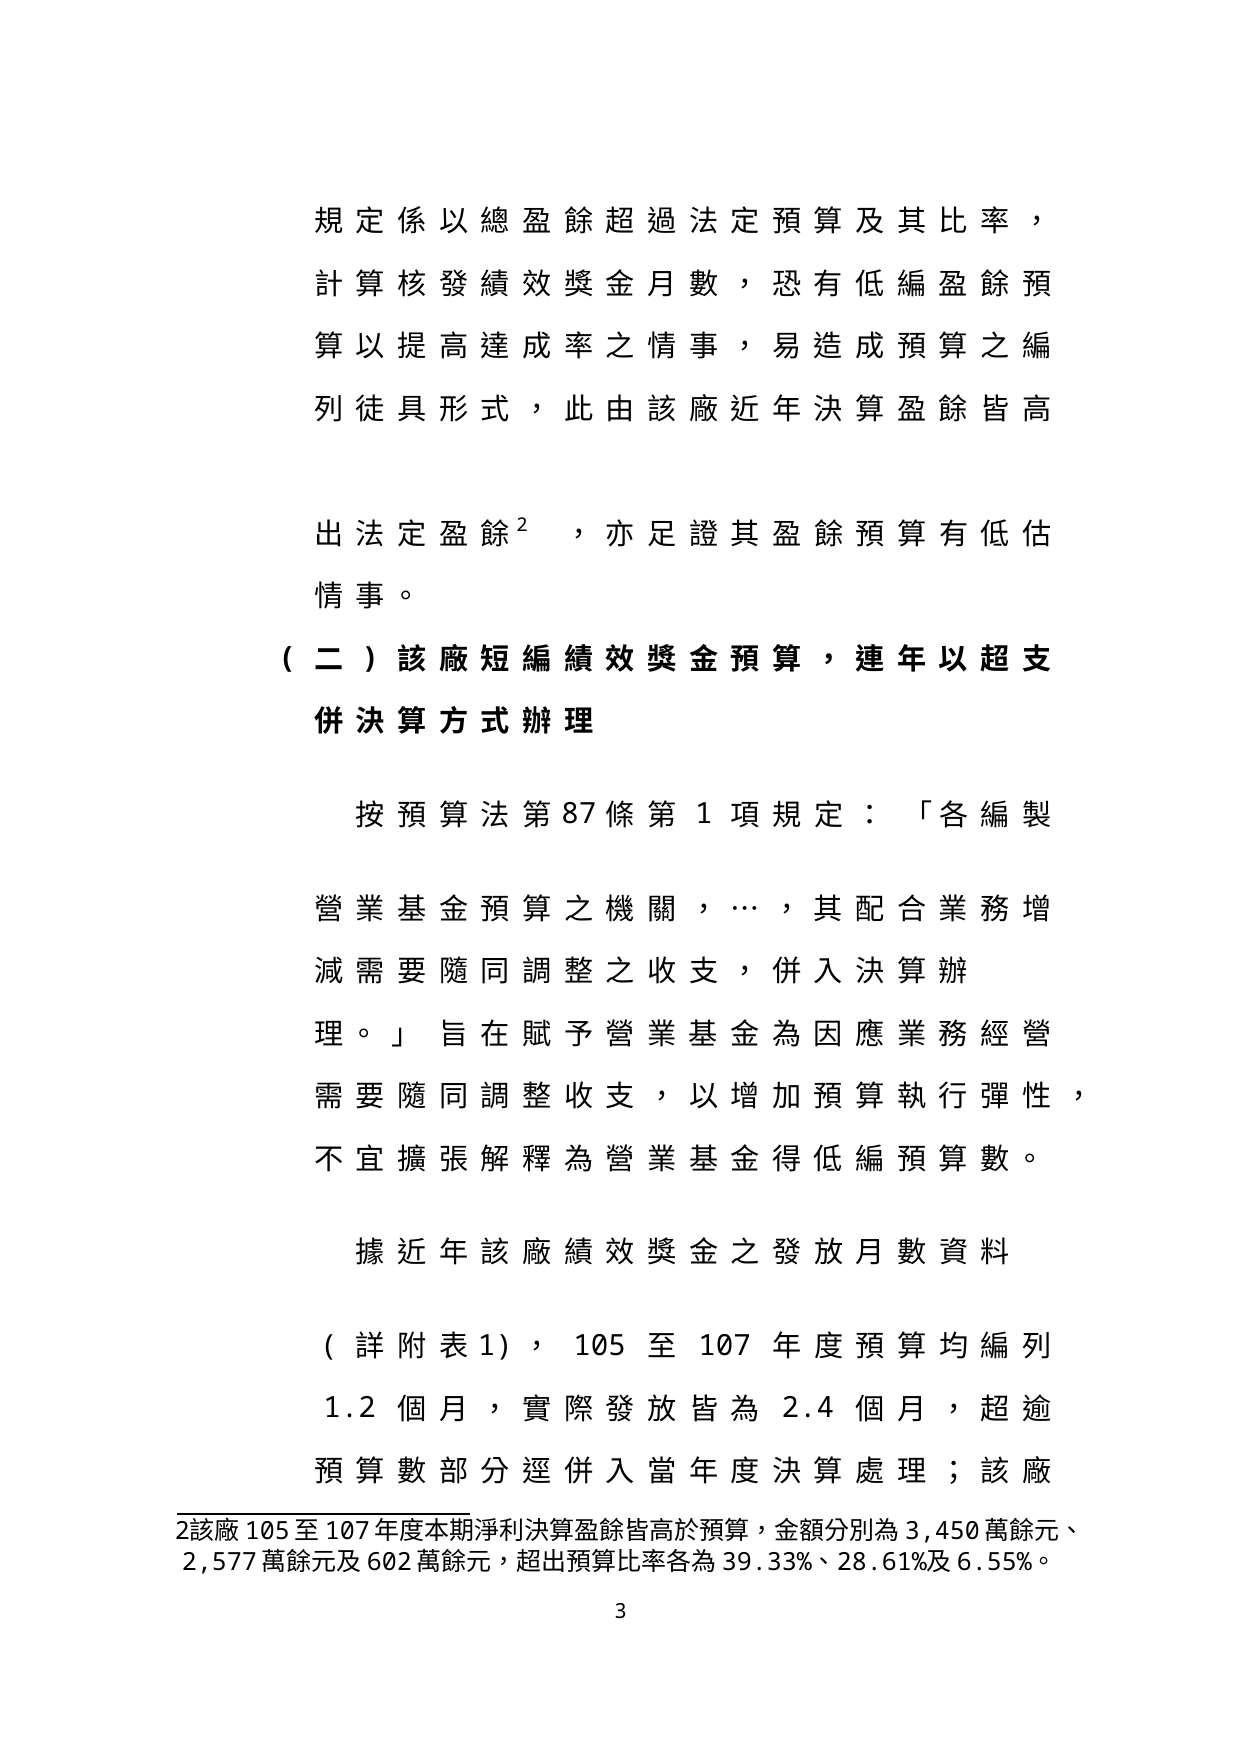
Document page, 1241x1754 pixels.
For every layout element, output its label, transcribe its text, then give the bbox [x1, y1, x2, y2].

text 按預算法第87條第1項規定：「各編製營業基金預算之機關，…，其配合業務增減需要隨同調整之收支，併入決算辦理。」旨在賦予營業基金為因應業務經營需要隨同調整收支，以增加預算執行彈性，不宜擴張解釋為營業基金得低編預算數。 [271, 740, 1058, 1177]
text 該廠105至107年度本期淨利決算盈餘皆高於預算，金額分別為3,450萬餘元、2,577萬餘元及602萬餘元，超出預算比率各為39.33%、28.61%及6.55%。 [174, 1514, 1063, 1577]
text (二)該廠短編績效獎金預算，連年以超支併決算方式辦理 [242, 615, 1058, 740]
text 規定係以總盈餘超過法定預算及其比率，計算核發績效獎金月數，恐有低編盈餘預算以提高達成率之情事，易造成預算之編列徒具形式，此由該廠近年決算盈餘皆高出法定盈餘，亦足證其盈餘預算有低估情事。 [271, 177, 1058, 615]
text 據近年該廠績效獎金之發放月數資料(詳附表1)，105至107年度預算均編列1.2個月，實際發放皆為2.4個月，超逾預算數部分逕併入當年度決算處理；該廠 [271, 1177, 1058, 1490]
